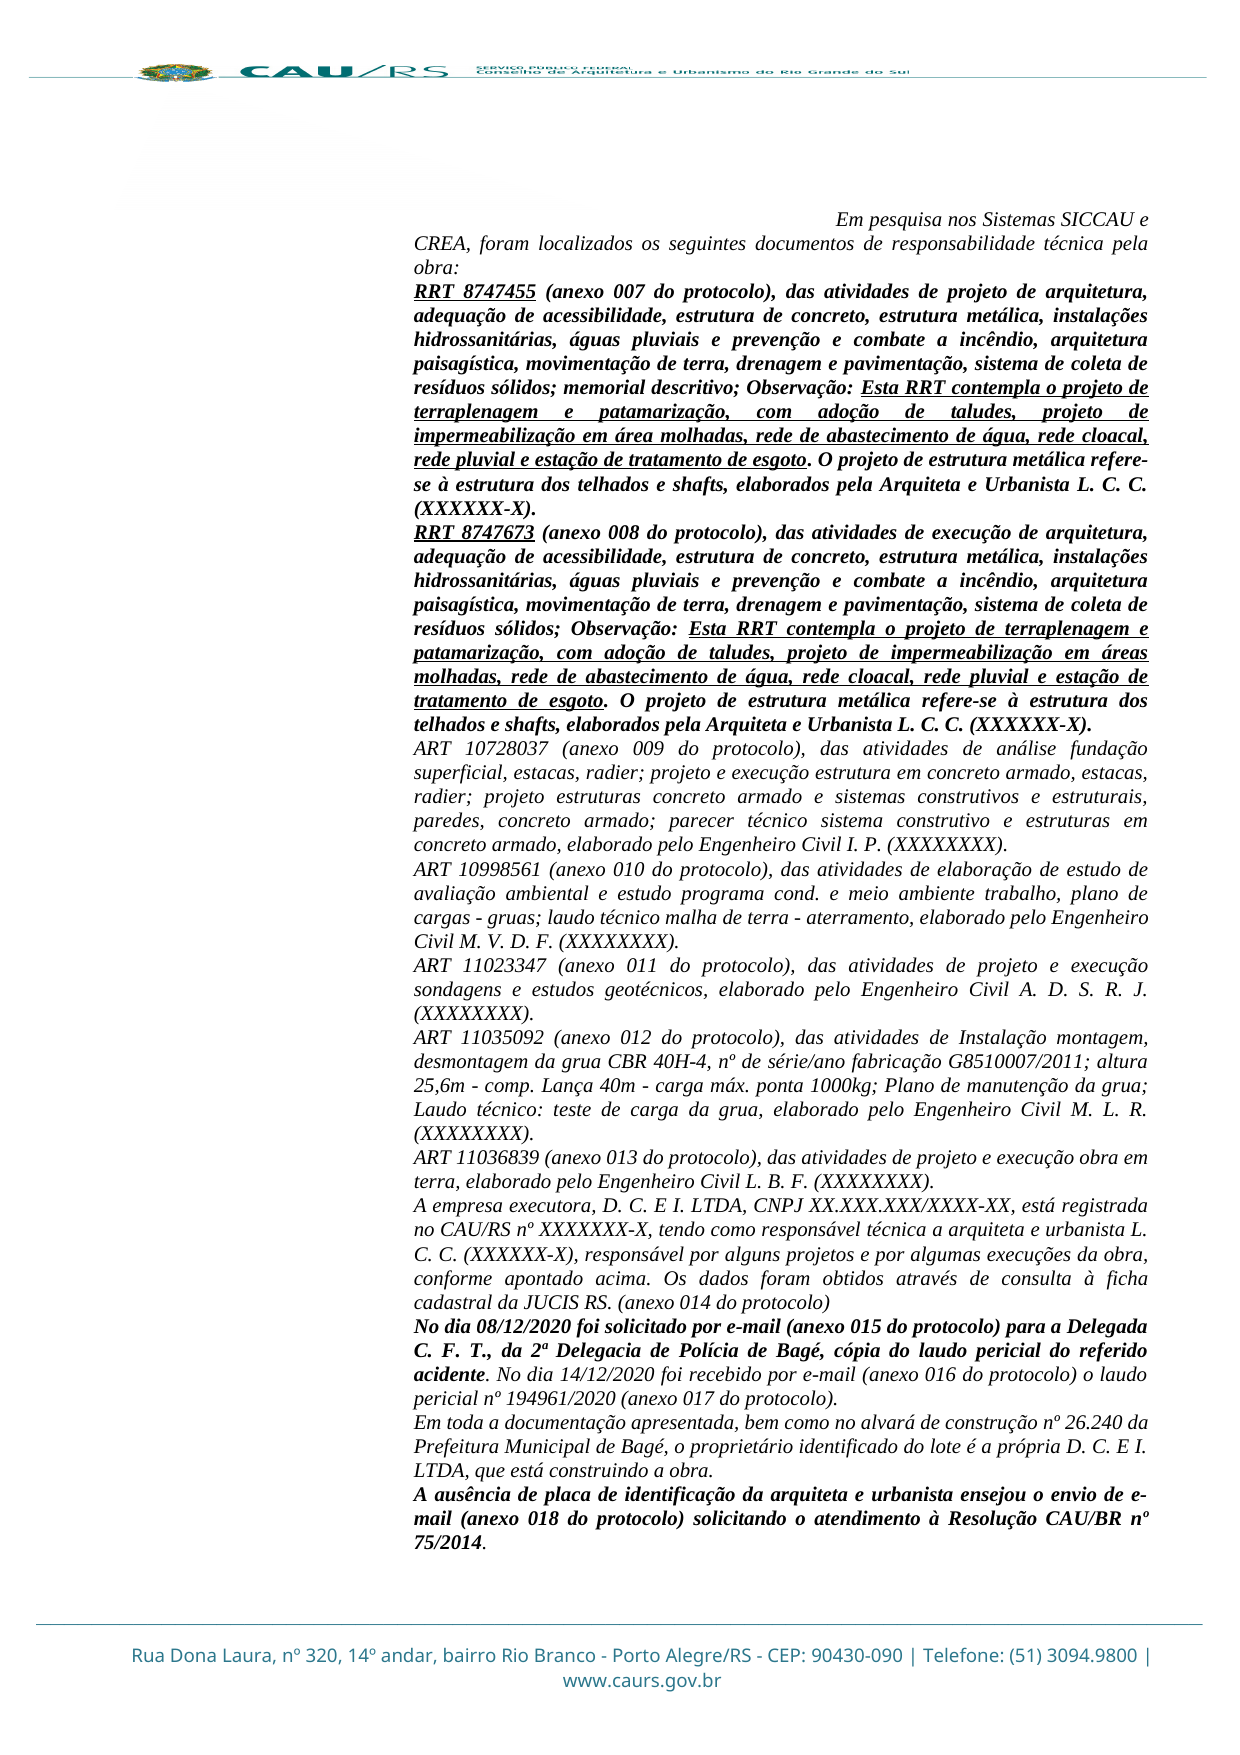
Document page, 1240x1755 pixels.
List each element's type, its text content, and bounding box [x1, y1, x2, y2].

text No dia 08/12/2020 foi solicitado por e-mail (anexo 015 do protocolo) para a Delegada C. F. T., da 2ª Delegacia de Polícia de Bagé, cópia do laudo pericial do referido acidente. No dia 14/12/2020 foi recebido por e-mail (anexo 016 do protocolo) o laudo pericial nº 194961/2020 (anexo 017 do protocolo). [413, 1314, 1151, 1410]
text ART 10728037 (anexo 009 do protocolo), das atividades de análise fundação superficial, estacas, radier; projeto e execução estrutura em concreto armado, estacas, radier; projeto estruturas concreto armado e sistemas construtivos e estruturais, paredes, concreto armado; parecer técnico sistema construtivo e estruturas em concreto armado, elaborado pelo Engenheiro Civil I. P. (XXXXXXXX). [413, 736, 1151, 856]
text ART 10998561 (anexo 010 do protocolo), das atividades de elaboração de estudo de avaliação ambiental e estudo programa cond. e meio ambiente trabalho, plano de cargas - gruas; laudo técnico malha de terra - aterramento, elaborado pelo Engenheiro Civil M. V. D. F. (XXXXXXXX). [413, 856, 1151, 953]
text RRT 8747455 (anexo 007 do protocolo), das atividades de projeto de arquitetura, adequação de acessibilidade, estrutura de concreto, estrutura metálica, instalações hidrossanitárias, águas pluviais e prevenção e combate a incêndio, arquitetura paisagística, movimentação de terra, drenagem e pavimentação, sistema de coleta de resíduos sólidos; memorial descritivo; Observação: Esta RRT contempla o projeto de terraplenagem e patamarização, com adoção de taludes, projeto de impermeabilização em área molhadas, rede de abastecimento de água, rede cloacal, rede pluvial e estação de tratamento de esgoto. O projeto de estrutura metálica refere-se à estrutura dos telhados e shafts, elaborados pela Arquiteta e Urbanista L. C. C. (XXXXXX-X). [413, 279, 1151, 519]
text Em pesquisa nos Sistemas SICCAU e CREA, foram localizados os seguintes documentos de responsabilidade técnica pela obra: [413, 207, 1151, 279]
text ART 11036839 (anexo 013 do protocolo), das atividades de projeto e execução obra em terra, elaborado pelo Engenheiro Civil L. B. F. (XXXXXXXX). [413, 1145, 1151, 1193]
text ART 11023347 (anexo 011 do protocolo), das atividades de projeto e execução sondagens e estudos geotécnicos, elaborado pelo Engenheiro Civil A. D. S. R. J. (XXXXXXXX). [413, 953, 1151, 1025]
text RRT 8747673 (anexo 008 do protocolo), das atividades de execução de arquitetura, adequação de acessibilidade, estrutura de concreto, estrutura metálica, instalações hidrossanitárias, águas pluviais e prevenção e combate a incêndio, arquitetura paisagística, movimentação de terra, drenagem e pavimentação, sistema de coleta de resíduos sólidos; Observação: Esta RRT contempla o projeto de terraplenagem e patamarização, com adoção de taludes, projeto de impermeabilização em áreas molhadas, rede de abastecimento de água, rede cloacal, rede pluvial e estação de tratamento de esgoto. O projeto de estrutura metálica refere-se à estrutura dos telhados e shafts, elaborados pela Arquiteta e Urbanista L. C. C. (XXXXXX-X). [413, 519, 1151, 736]
text Em toda a documentação apresentada, bem como no alvará de construção nº 26.240 da Prefeitura Municipal de Bagé, o proprietário identificado do lote é a própria D. C. E I. LTDA, que está construindo a obra. [413, 1410, 1151, 1482]
text ART 11035092 (anexo 012 do protocolo), das atividades de Instalação montagem, desmontagem da grua CBR 40H-4, nº de série/ano fabricação G8510007/2011; altura 25,6m - comp. Lança 40m - carga máx. ponta 1000kg; Plano de manutenção da grua; Laudo técnico: teste de carga da grua, elaborado pelo Engenheiro Civil M. L. R. (XXXXXXXX). [413, 1025, 1151, 1145]
text A empresa executora, D. C. E I. LTDA, CNPJ XX.XXX.XXX/XXXX-XX, está registrada no CAU/RS nº XXXXXXX-X, tendo como responsável técnica a arquiteta e urbanista L. C. C. (XXXXXX-X), responsável por alguns projetos e por algumas execuções da obra, conforme apontado acima. Os dados foram obtidos através de consulta à ficha cadastral da JUCIS RS. (anexo 014 do protocolo) [413, 1193, 1151, 1314]
text A ausência de placa de identificação da arquiteta e urbanista ensejou o envio de e-mail (anexo 018 do protocolo) solicitando o atendimento à Resolução CAU/BR nº 75/2014. [413, 1482, 1151, 1554]
